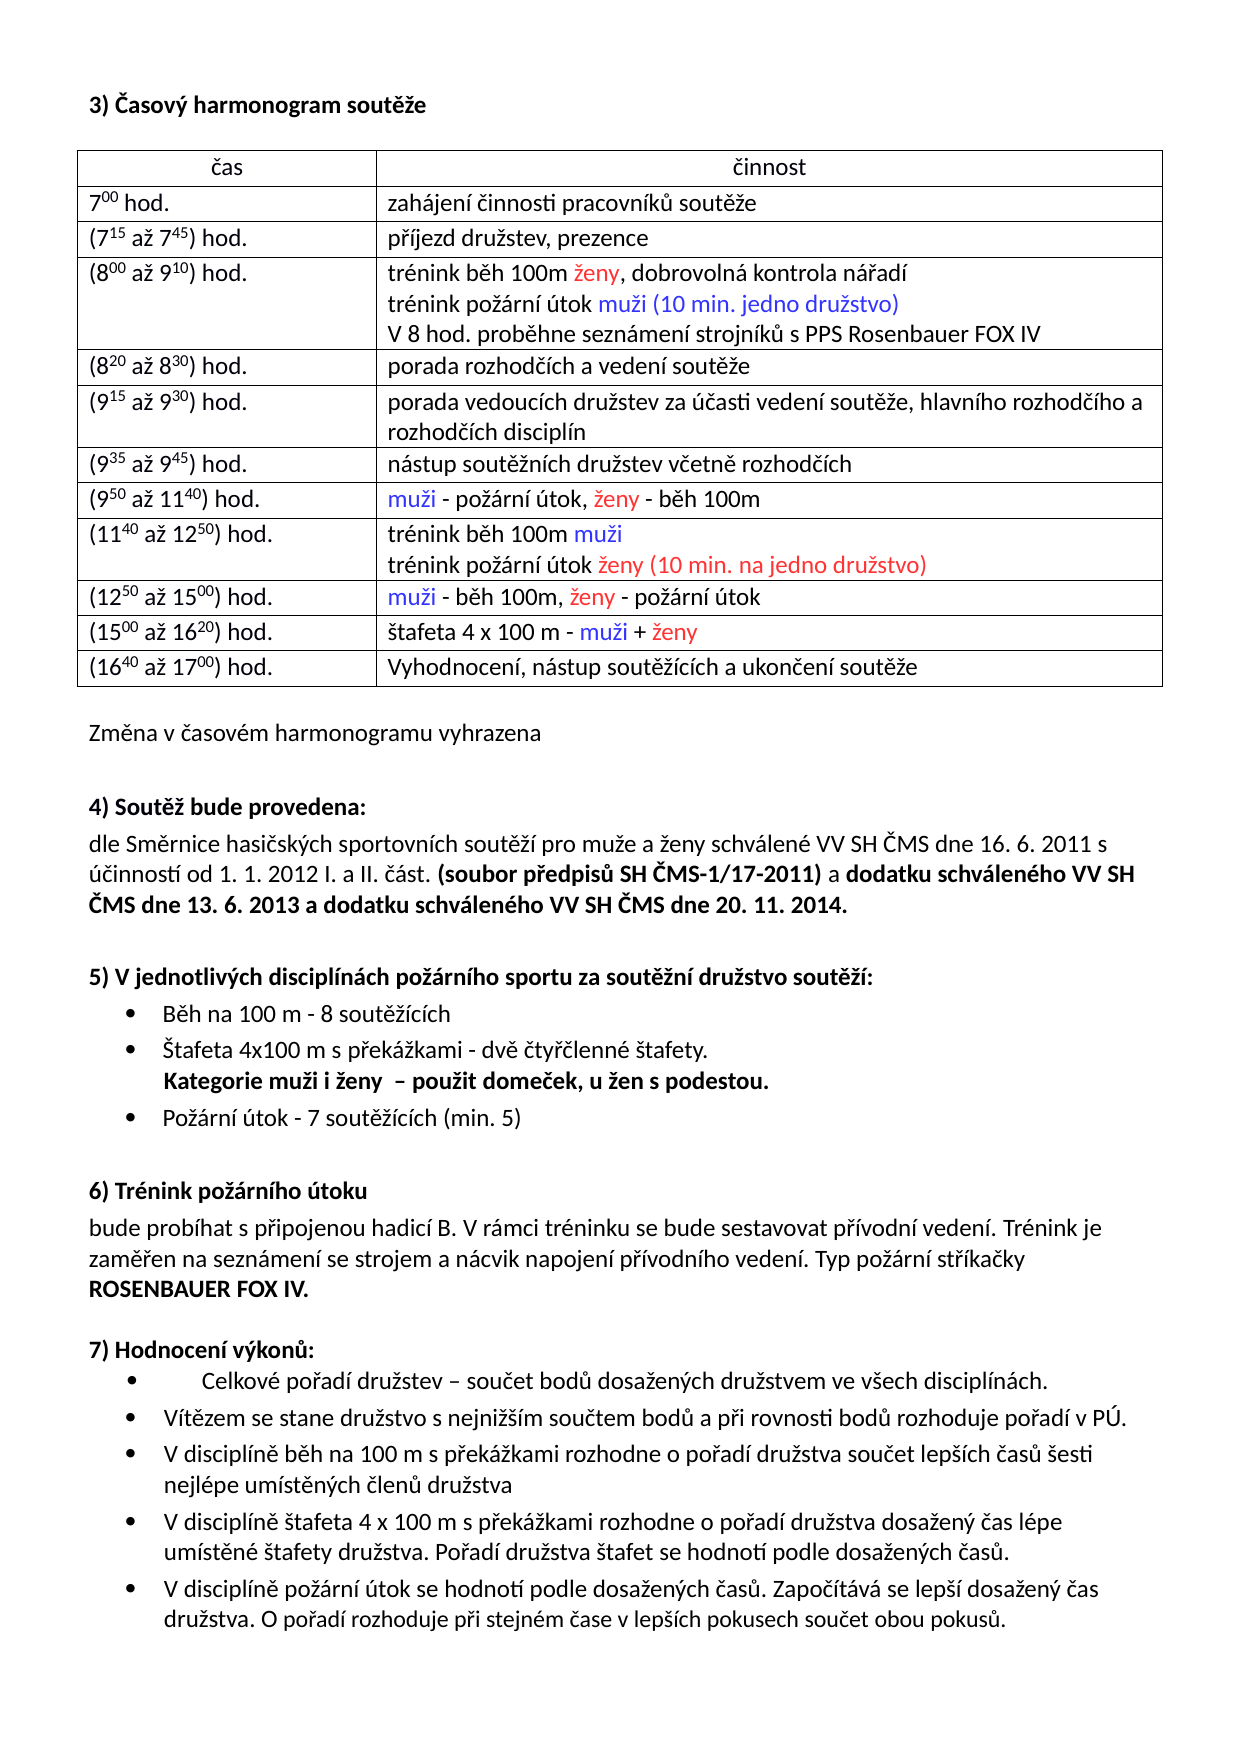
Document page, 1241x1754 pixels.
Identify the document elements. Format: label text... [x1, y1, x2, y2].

table_cell (935 až 945) hod. [78, 448, 376, 482]
table_cell (1500 až 1620) hod. [78, 616, 376, 650]
table_cell porada vedoucích družstev za účasti vedení soutěže, hlavního rozhodčího a rozhodčích disciplín [377, 386, 1162, 447]
text 6) Trénink požárního útoku [89, 1176, 1152, 1206]
table_header čas [78, 151, 376, 186]
text 5) V jednotlivých disciplínách požárního sportu za soutěžní družstvo soutěží: [89, 961, 1152, 992]
text 4) Soutěž bude provedena: [89, 791, 1152, 821]
table_cell (915 až 930) hod. [78, 386, 376, 447]
table_cell porada rozhodčích a vedení soutěže [377, 350, 1162, 384]
table_cell 700 hod. [78, 187, 376, 221]
list Požární útok - 7 soutěžících (min. 5) [126, 1102, 1152, 1132]
text bude probíhat s připojenou hadicí B. V rámci tréninku se bude sestavovat přívodní vedení. Trénink je zaměřen na seznámení se strojem a nácvik napojení přívodního vedení. Typ požární stříkačky ROSENBAUER FOX IV. [89, 1212, 1152, 1304]
table_cell (1250 až 1500) hod. [78, 581, 376, 615]
text 3) Časový harmonogram soutěže [89, 89, 1152, 120]
table_header činnost [377, 151, 1162, 186]
list Vítězem se stane družstvo s nejnižším součtem bodů a při rovnosti bodů rozhoduje pořadí v PÚ. [126, 1402, 1152, 1432]
list Běh na 100 m - 8 soutěžících [126, 998, 1152, 1028]
table_cell (800 až 910) hod. [78, 258, 376, 349]
list V disciplíně běh na 100 m s překážkami rozhodne o pořadí družstva součet lepších časů šesti nejlépe umístěných členů družstva [126, 1438, 1152, 1499]
table_cell Vyhodnocení, nástup soutěžících a ukončení soutěže [377, 651, 1162, 686]
table_cell (715 až 745) hod. [78, 222, 376, 257]
list Štafeta 4x100 m s překážkami - dvě čtyřčlenné štafety. Kategorie muži i ženy – použit domeček, u žen s podestou. [126, 1035, 1152, 1096]
text Změna v časovém harmonogramu vyhrazena [89, 717, 1152, 748]
table_cell muži - běh 100m, ženy - požární útok [377, 581, 1162, 615]
table_cell příjezd družstev, prezence [377, 222, 1162, 257]
table_cell (950 až 1140) hod. [78, 483, 376, 517]
table_cell (1140 až 1250) hod. [78, 519, 376, 579]
list V disciplíně štafeta 4 x 100 m s překážkami rozhodne o pořadí družstva dosažený čas lépe umístěné štafety družstva. Pořadí družstva štafet se hodnotí podle dosažených časů. [126, 1506, 1152, 1567]
table_cell nástup soutěžních družstev včetně rozhodčích [377, 448, 1162, 482]
table_cell trénink běh 100m ženy, dobrovolná kontrola nářadí trénink požární útok muži (10 min. jedno družstvo) V 8 hod. proběhne seznámení strojníků s PPS Rosenbauer FOX IV [377, 258, 1162, 349]
table_cell (820 až 830) hod. [78, 350, 376, 384]
table_cell (1640 až 1700) hod. [78, 651, 376, 686]
text 7) Hodnocení výkonů: [89, 1304, 1152, 1365]
table_cell zahájení činnosti pracovníků soutěže [377, 187, 1162, 221]
list V disciplíně požární útok se hodnotí podle dosažených časů. Započítává se lepší dosažený čas družstva. O pořadí rozhoduje při stejném čase v lepších pokusech součet obou pokusů. [126, 1573, 1152, 1634]
table_cell trénink běh 100m muži trénink požární útok ženy (10 min. na jedno družstvo) [377, 519, 1162, 579]
table_cell muži - požární útok, ženy - běh 100m [377, 483, 1162, 517]
list Celkové pořadí družstev – součet bodů dosažených družstvem ve všech disciplínách. [128, 1365, 1152, 1395]
text dle Směrnice hasičských sportovních soutěží pro muže a ženy schválené VV SH ČMS dne 16. 6. 2011 s účinností od 1. 1. 2012 I. a II. část. (soubor předpisů SH ČMS-1/17-2011) a dodatku schváleného VV SH ČMS dne 13. 6. 2013 a dodatku schváleného VV SH ČMS dne 20. 11. 2014. [89, 828, 1152, 919]
table_cell štafeta 4 x 100 m - muži + ženy [377, 616, 1162, 650]
